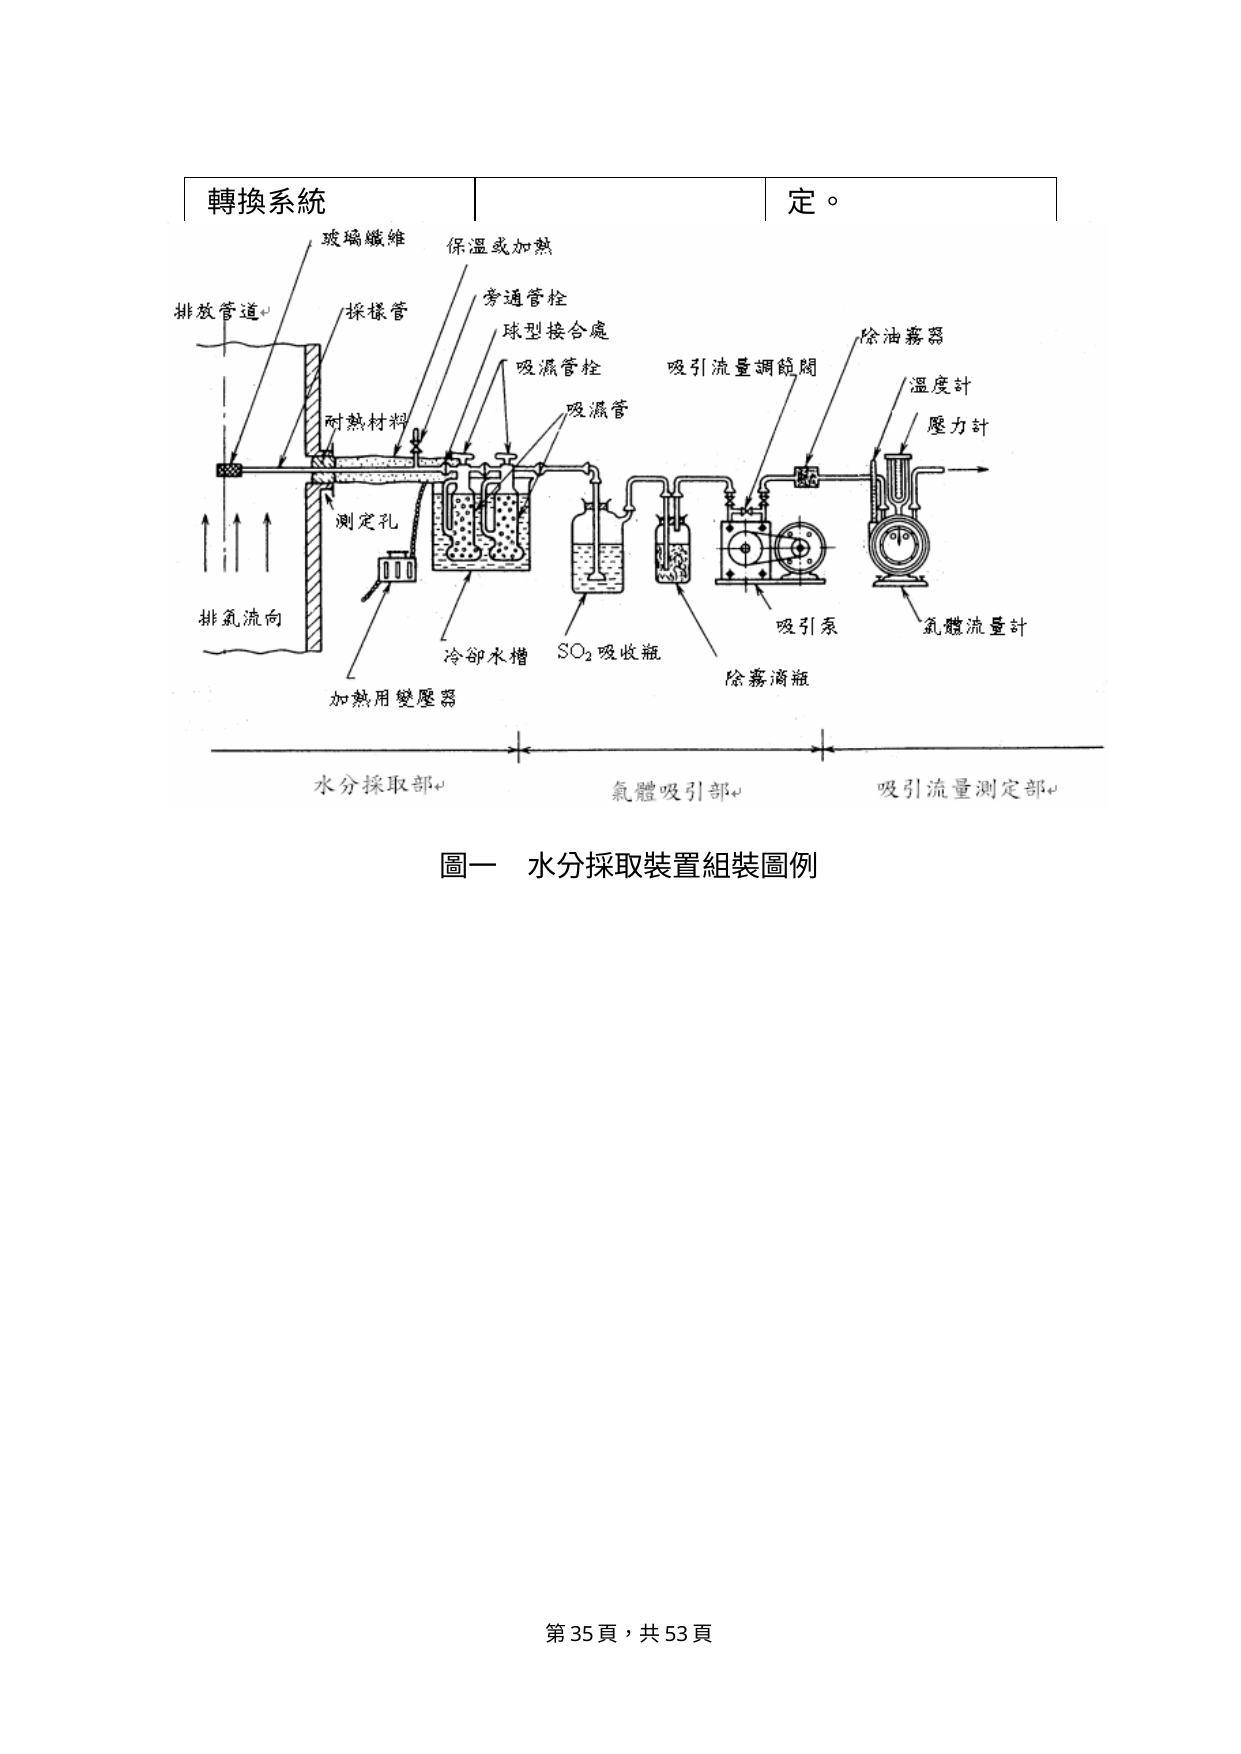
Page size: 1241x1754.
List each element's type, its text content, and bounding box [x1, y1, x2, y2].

text 圖一 水分採取裝置組裝圖例 [165, 842, 1092, 884]
picture [165, 221, 1110, 807]
table_cell [476, 178, 765, 221]
table_cell 轉換系統 [185, 178, 474, 221]
table_cell 定。 [766, 178, 1056, 221]
